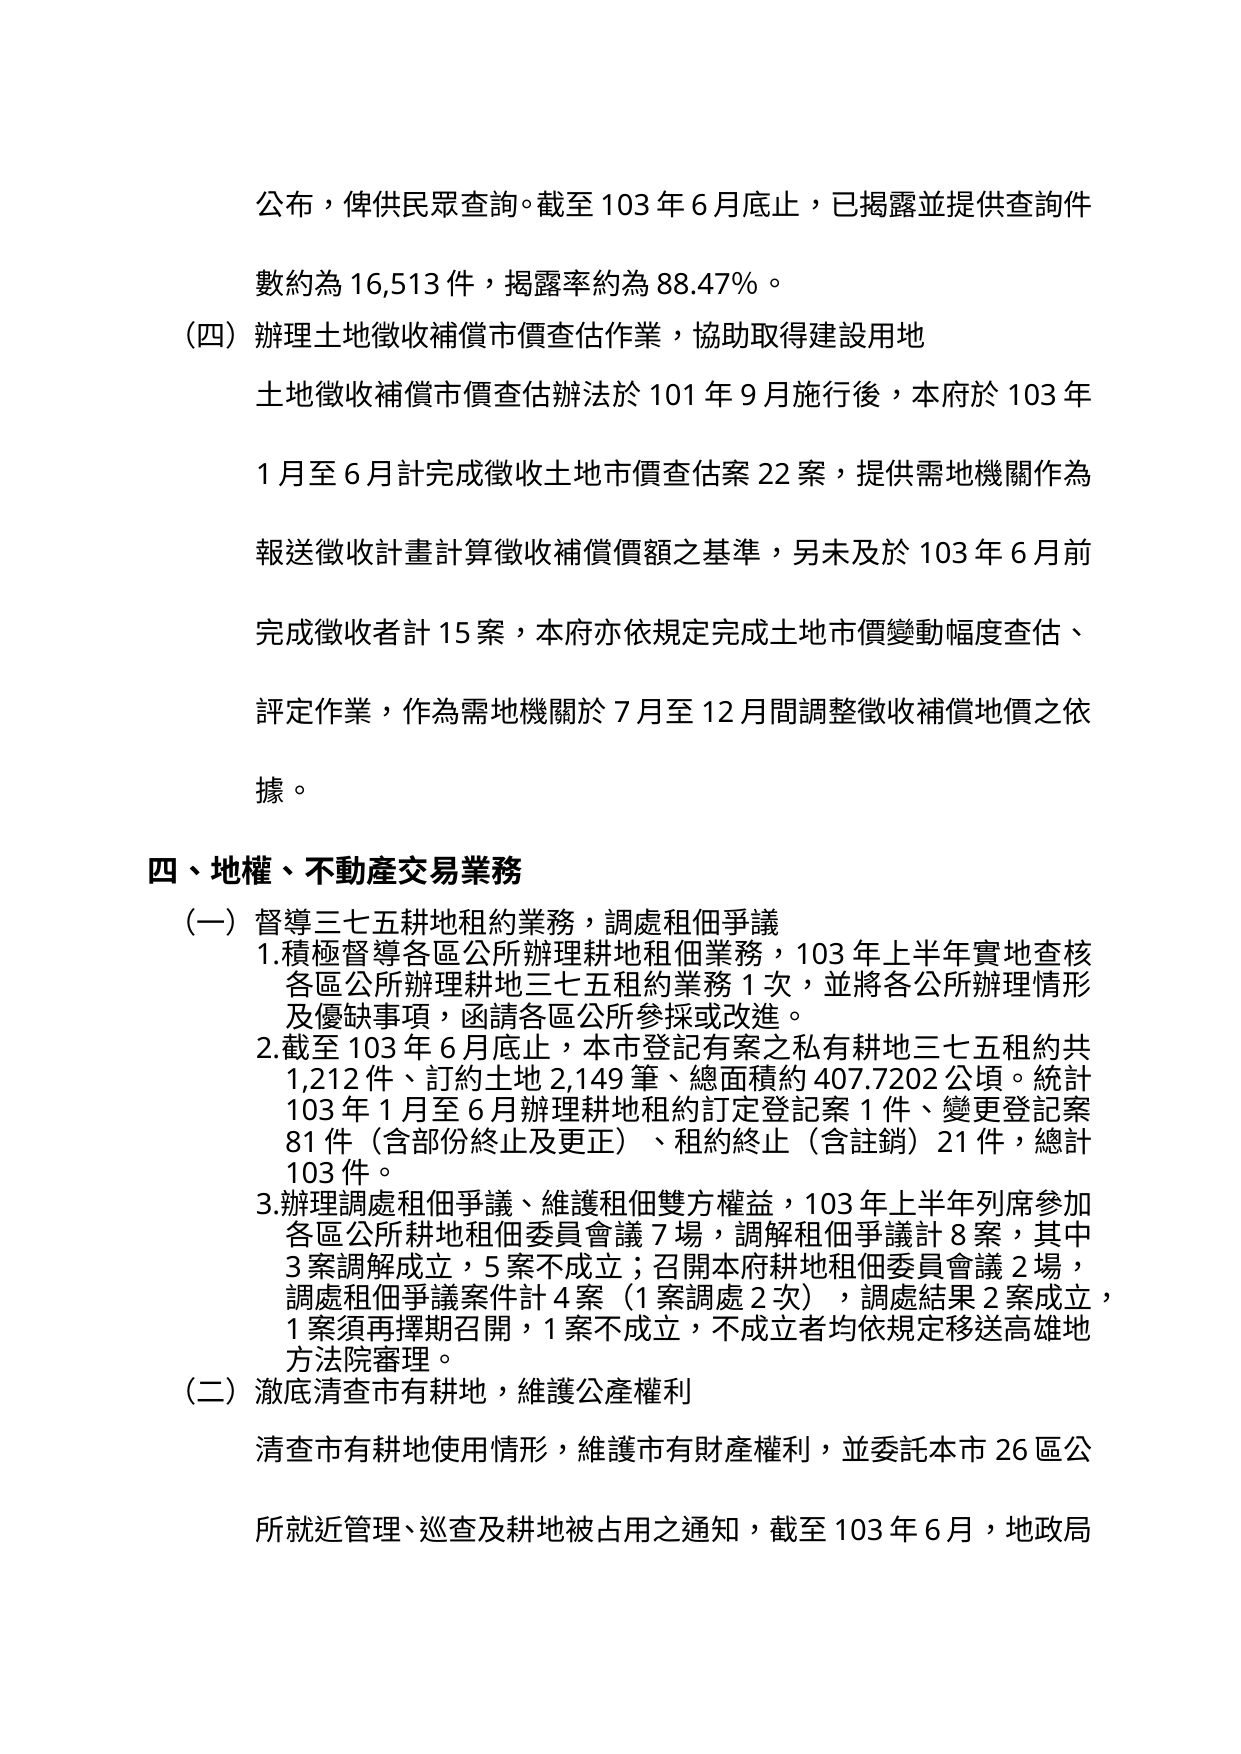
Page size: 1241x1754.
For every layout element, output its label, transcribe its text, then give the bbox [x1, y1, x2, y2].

text 四、地權、不動產交易業務 [148, 829, 1092, 908]
text 2.截至103年6月底止，本市登記有案之私有耕地三七五租約共1,212件、訂約土地2,149筆、總面積約407.7202公頃。統計103年1月至6月辦理耕地租約訂定登記案1件、變更登記案81件（含部份終止及更正）、租約終止（含註銷）21件，總計103件。 [256, 1033, 1092, 1189]
text 1.積極督導各區公所辦理耕地租佃業務，103年上半年實地查核各區公所辦理耕地三七五租約業務1次，並將各公所辦理情形及優缺事項，函請各區公所參採或改進。 [256, 939, 1092, 1033]
text 土地徵收補償市價查估辦法於101年9月施行後，本府於103年1月至6月計完成徵收土地市價查估案22案，提供需地機關作為報送徵收計畫計算徵收補償價額之基準，另未及於103年6月前完成徵收者計15案，本府亦依規定完成土地市價變動幅度查估、評定作業，作為需地機關於7月至12月間調整徵收補償地價之依據。 [256, 353, 1092, 829]
text 清查市有耕地使用情形，維護市有財產權利，並委託本市26區公所就近管理、巡查及耕地被占用之通知，截至103年6月，地政局 [256, 1408, 1092, 1567]
text （一）督導三七五耕地租約業務，調處租佃爭議 [148, 908, 1092, 939]
text 3.辦理調處租佃爭議、維護租佃雙方權益，103年上半年列席參加各區公所耕地租佃委員會議7場，調解租佃爭議計8案，其中3案調解成立，5案不成立；召開本府耕地租佃委員會議2場，調處租佃爭議案件計4案（1案調處2次），調處結果2案成立，1案須再擇期召開，1案不成立，不成立者均依規定移送高雄地方法院審理。 [256, 1189, 1092, 1377]
text 公布，俾供民眾查詢。截至103年6月底止，已揭露並提供查詢件數約為16,513件，揭露率約為88.47％。 [256, 163, 1092, 321]
text （二）澈底清查市有耕地，維護公產權利 [148, 1377, 1092, 1408]
text （四）辦理土地徵收補償市價查估作業，協助取得建設用地 [148, 321, 1092, 353]
